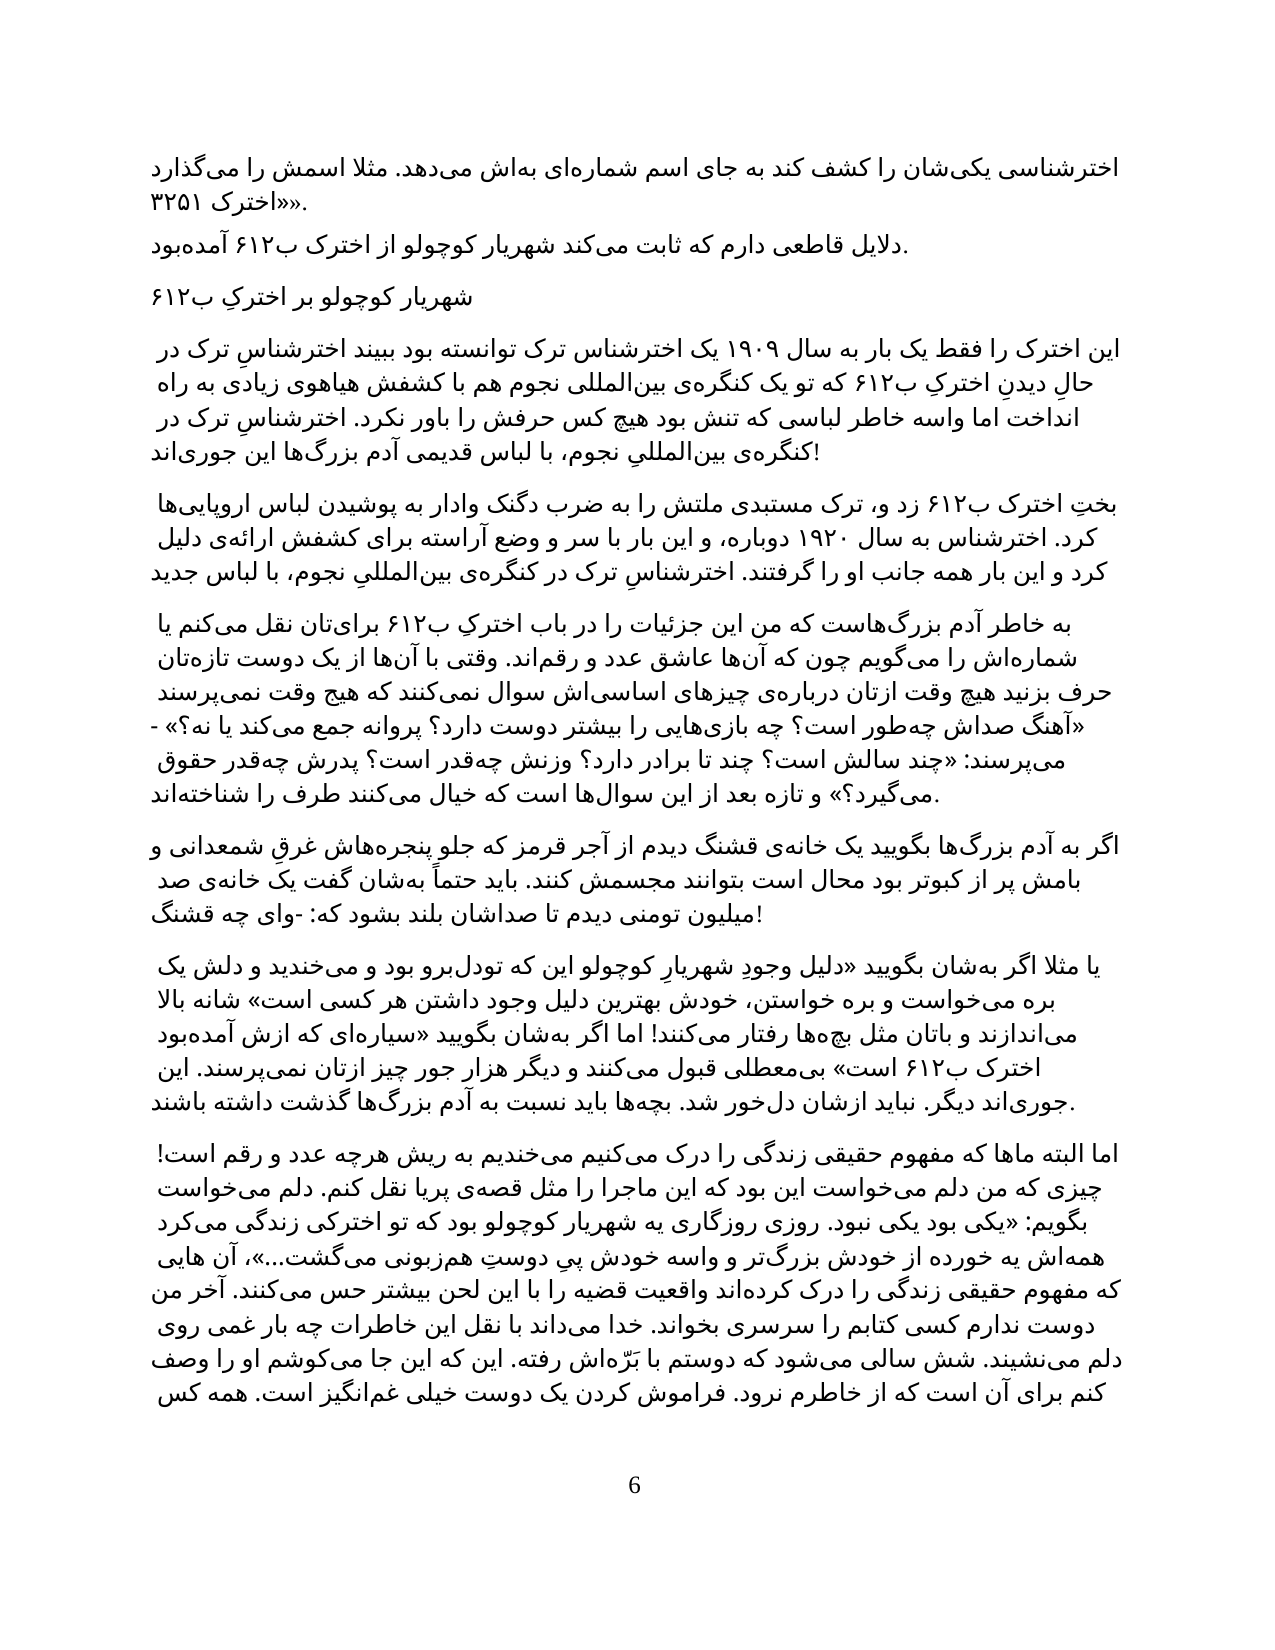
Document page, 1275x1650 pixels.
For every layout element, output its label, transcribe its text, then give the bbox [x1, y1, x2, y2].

text این اخترک را فقط یک بار به سال ۱۹۰۹ یک اخترشناس ترک توانسته بود ببیند اخترشناسِ ترک در حالِ دیدنِ اخترکِ ب۶۱۲ که تو یک کنگره‌ی بین‌المللی نجوم هم با کشفش هیاهوی زیادی به راه انداخت اما واسه خاطر لباسی که تنش بود هیچ کس حرفش را باور نکرد. اخترشناسِ ترک در کنگره‌ی بین‌المللیِ نجوم، با لباس قدیمی آدم بزرگ‌ها این جوری‌اند! [150, 331, 1125, 467]
text به این ترتیب از یک موضوع خیلی مهم دیگر هم سر در آوردم: این که سیاره‌ی او کمی از یک خانه‌ی معمولی بزرگ‌تر بود.این نکته آن‌قدرها به حیرتم نینداخت. می‌دانستم گذشته از سیاره‌های بزرگی مثل زمین و کیوان و تیر و ناهید که هرکدام برای خودشان اسمی دارند، صدها سیاره‌ی دیگر هم هست که بعضی‌شان از بس کوچکند با دوربین نجومی هم به هزار زحمت دیده می‌شوند و هرگاه اخترشناسی یکی‌شان را کشف کند به جای اسم شماره‌ای به‌اش می‌دهد. مثلا اسمش را می‌گذارد «اخترک ۳۲۵۱». [150, 150, 1125, 218]
text بختِ اخترک ب۶۱۲ زد و، ترک مستبدی ملتش را به ضرب دگنک وادار به پوشیدن لباس اروپایی‌ها کرد. اخترشناس به سال ۱۹۲۰ دوباره، و این بار با سر و وضع آراسته برای کشفش ارائه‌ی دلیل کرد و این بار همه جانب او را گرفتند. اخترشناسِ ترک در کنگره‌ی بین‌المللیِ نجوم، با لباس جدید [150, 485, 1125, 587]
text یا مثلا اگر به‌شان بگویید «دلیل وجودِ شهریارِ کوچولو این که تودل‌برو بود و می‌خندید و دلش یک بره می‌خواست و بره خواستن، خودش بهترین دلیل وجود داشتن هر کسی است» شانه بالا می‌اندازند و باتان مثل بچ‌ه‌ها رفتار می‌کنند! اما اگر به‌شان بگویید «سیاره‌ای که ازش آمده‌بود اخترک ب۶۱۲ است» بی‌معطلی قبول می‌کنند و دیگر هزار جور چیز ازتان نمی‌پرسند. این جوری‌اند دیگر. نباید ازشان دل‌خور شد. بچه‌ها باید نسبت به آدم بزرگ‌ها گذشت داشته باشند. [150, 948, 1125, 1118]
text دلایل قاطعی دارم که ثابت می‌کند شهریار کوچولو از اخترک ب۶۱۲ آمده‌بود. [150, 227, 1125, 261]
text اما البته ماها که مفهوم حقیقی زندگی را درک می‌کنیم می‌خندیم به ریش هرچه عدد و رقم است! چیزی که من دلم می‌خواست این بود که این ماجرا را مثل قصه‌ی پریا نقل کنم. دلم می‌خواست بگویم: «یکی بود یکی نبود. روزی روزگاری یه شهریار کوچولو بود که تو اخترکی زندگی می‌کرد همه‌اش یه خورده از خودش بزرگ‌تر و واسه خودش پیِ دوستِ هم‌زبونی می‌گشت...»، آن هایی که مفهوم حقیقی زندگی را درک کرده‌اند واقعیت قضیه را با این لحن بیشتر حس می‌کنند. آخر من دوست ندارم کسی کتابم را سرسری بخواند. خدا می‌داند با نقل این خاطرات چه بار غمی روی دلم می‌نشیند. شش سالی می‌شود که دوستم با بَرّه‌اش رفته. این که این جا می‌کوشم او را وصف کنم برای آن است که از خاطرم نرود. فراموش کردن یک دوست خیلی غم‌انگیز است. همه کس که دوستی ندارد. من هم می‌توانم مثل آدم بزرگ‌ها بشوم که فقط اعداد و ارقام چشم‌شان را می‌گیرد. و باز به همین دلیل است که رفته‌ام یک جعبه رنگ و چند تا مداد خریده‌ام. تو سن و سال من واسه کسی که جز کشیدنِ یک بوآی باز یا یک بوآی بسته هیچ کار دیگری نکرده -و تازه آن هم در شش سالگی- دوباره به نقاشی رو کردن از آن حرف‌هاست! البته تا آن‌جا که بتوانم سعی می‌کنم چیزهایی که می‌کشم تا حد ممکن شبیه باشد. گیرم به موفقیت خودم اطمینان چندانی ندارم. یکیش شبیه از آب در می‌آید یکیش نه. سرِ قدّ و قواره‌اش هم حرف است. یک جا زیادی بلند درش آورده‌ام یک جا زیادی کوتاه. از رنگ لباسش هم مطمئن نیستم. خب، رو حدس و گمان پیش رفته‌ام؛ کاچی به زِ هیچی. و دست آخر گفته باشم که تو بعضِ جزئیات مهم‌ترش هم دچار اشتباه شده‌ام. اما در این مورد دیگر باید ببخشید: دوستم زیر بار هیچ جور شرح و توصیفی نمی‌رفت. شاید مرا هم مثل خودش می‌پنداشت. اما از بختِ بد، دیدن بره‌ها از پشتِ جعبه از من بر نمی‌آید. نکند من هم یک خرده به آدم بزرگ‌ها رفته‌ام؟ «باید پیر شده باشم». [150, 1136, 1125, 1408]
text به خاطر آدم بزرگ‌هاست که من این جزئیات را در باب اخترکِ ب۶۱۲ برای‌تان نقل می‌کنم یا شماره‌اش را می‌گویم چون که آن‌ها عاشق عدد و رقم‌اند. وقتی با آن‌ها از یک دوست تازه‌تان حرف بزنید هیچ وقت ازتان درباره‌ی چیزهای اساسی‌اش سوال نمی‌کنند که هیج وقت نمی‌پرسند «آهنگ صداش چه‌طور است؟ چه بازی‌هایی را بیشتر دوست دارد؟ پروانه جمع می‌کند یا نه؟» -می‌پرسند: «چند سالش است؟ چند تا برادر دارد؟ وزنش چه‌قدر است؟ پدرش چه‌قدر حقوق می‌گیرد؟» و تازه بعد از این سوال‌ها است که خیال می‌کنند طرف را شناخته‌اند. [150, 605, 1125, 810]
text شهریار کوچولو بر اخترکِ ب۶۱۲ [150, 279, 1125, 313]
text اگر به آدم بزرگ‌ها بگویید یک خانه‌ی قشنگ دیدم از آجر قرمز که جلو پنجره‌هاش غرقِ شمعدانی و بامش پر از کبوتر بود محال است بتوانند مجسمش کنند. باید حتماً به‌شان گفت یک خانه‌ی صد میلیون تومنی دیدم تا صداشان بلند بشود که: -وای چه قشنگ! [150, 828, 1125, 930]
